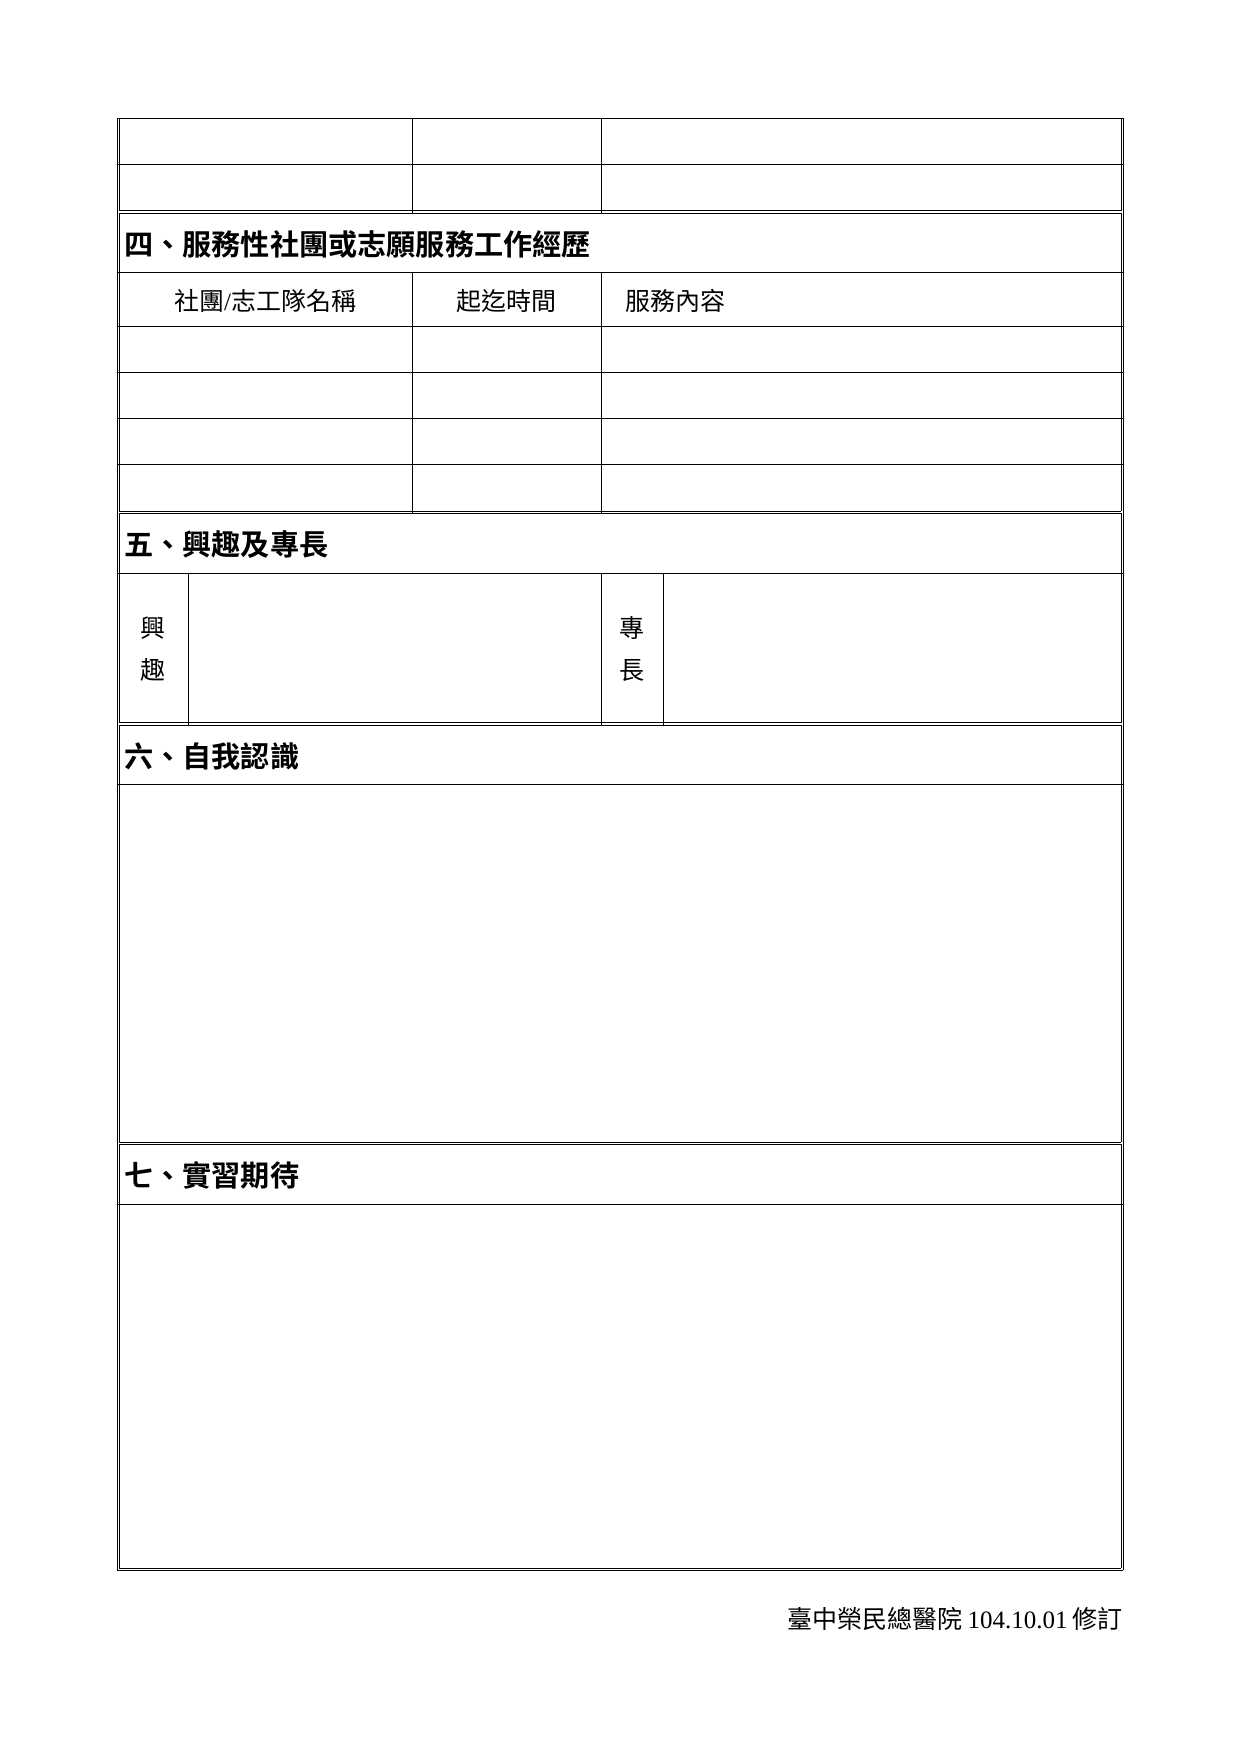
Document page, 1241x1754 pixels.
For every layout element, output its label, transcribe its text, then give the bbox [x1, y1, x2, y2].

table_cell 六、自我認識 [120, 726, 1121, 784]
table_cell [120, 419, 412, 464]
table_cell [602, 165, 1121, 210]
table_cell [602, 465, 1121, 511]
table_cell [120, 119, 412, 164]
table_cell 社團/志工隊名稱 [120, 273, 412, 326]
table_cell 起迄時間 [413, 273, 601, 326]
table_cell 服務內容 [602, 273, 1121, 326]
table_cell [189, 574, 601, 722]
table_cell [664, 574, 1121, 722]
table_cell [120, 165, 412, 210]
table_cell [602, 419, 1121, 464]
table_cell 專 長 [602, 574, 663, 722]
table_cell [602, 327, 1121, 372]
table_cell [413, 465, 601, 511]
table_cell 五、興趣及專長 [120, 514, 1121, 572]
table_cell [413, 419, 601, 464]
table_cell [120, 373, 412, 418]
table_cell [413, 165, 601, 210]
table_cell [413, 327, 601, 372]
table_cell [120, 785, 1121, 1142]
table_cell 興 趣 [120, 574, 188, 722]
table_cell [413, 373, 601, 418]
table_cell [120, 327, 412, 372]
table_cell 七、實習期待 [120, 1145, 1121, 1203]
table_cell [413, 119, 601, 164]
table_cell [120, 465, 412, 511]
table_cell 四、服務性社團或志願服務工作經歷 [120, 214, 1121, 272]
table_cell [602, 119, 1121, 164]
table_cell [120, 1205, 1121, 1568]
table_cell [602, 373, 1121, 418]
